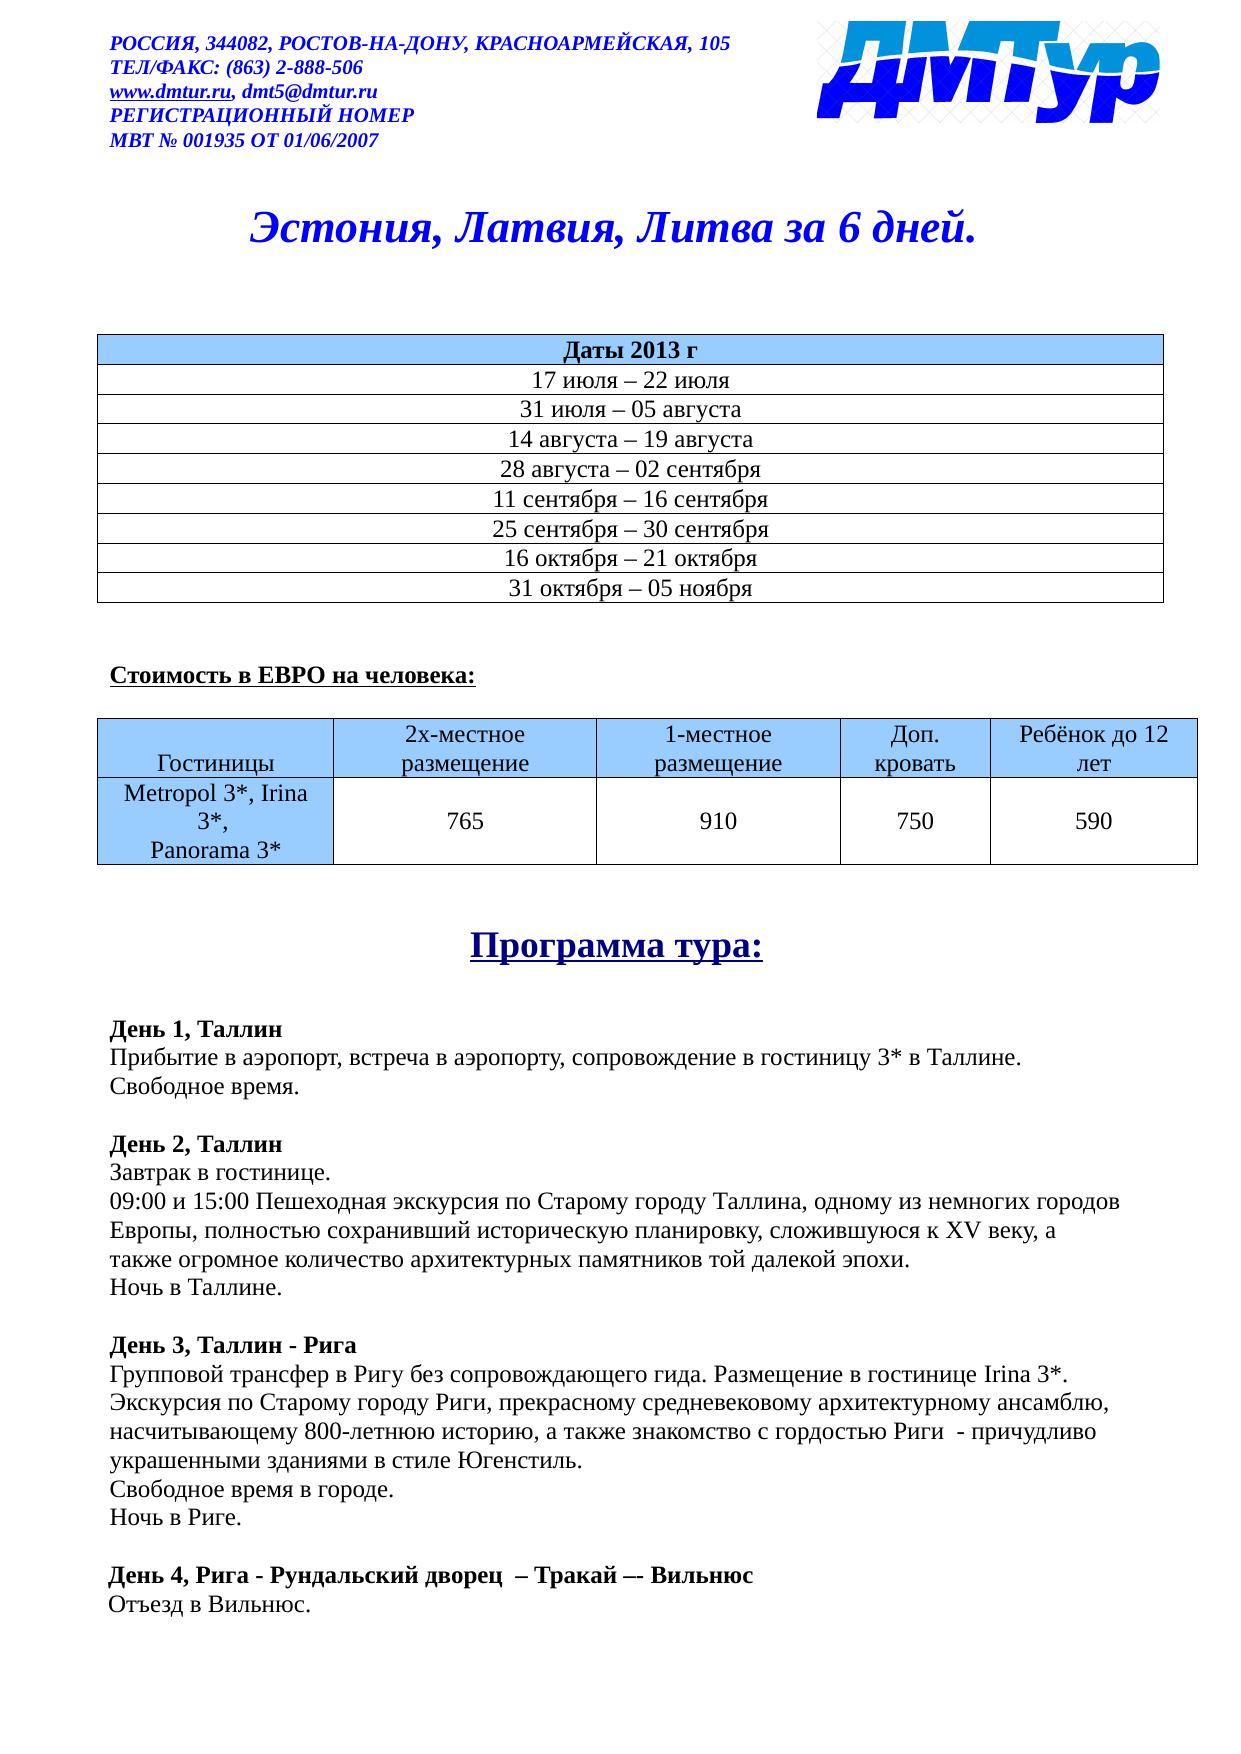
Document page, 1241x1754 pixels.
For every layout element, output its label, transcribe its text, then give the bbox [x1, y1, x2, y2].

text Ночь в Риге. [109, 1502, 1123, 1531]
table_header Ребёнок до 12 лет [991, 719, 1197, 777]
table_header 1-местное размещение [597, 719, 840, 777]
text Завтрак в гостинице. [109, 1157, 1123, 1186]
table_cell 590 [991, 778, 1197, 864]
table_cell 14 августа – 19 августа [98, 424, 1163, 453]
table_cell 28 августа – 02 сентября [98, 454, 1163, 483]
subtitle www.dmtur.ru, dmt5@dmtur.ru [109, 79, 816, 103]
text Групповой трансфер в Ригу без сопровождающего гида. Размещение в гостинице Irina 3*. [109, 1359, 1123, 1387]
table_cell 11 сентября – 16 сентября [98, 484, 1163, 513]
text Отъезд в Вильнюс. [108, 1589, 1123, 1617]
text 09:00 и 15:00 Пешеходная экскурсия по Старому городу Таллина, одному из немногих городов Европы, полностью сохранивший историческую планировку, сложившуюся к XV веку, а также огромное количество архитектурных памятников той далекой эпохи. [109, 1186, 1123, 1272]
table_header 2х-местное размещение [334, 719, 596, 777]
table_cell Metropol 3*, Irina 3*, Panorama 3* [98, 778, 333, 864]
text РЕГИСТРАЦИОННЫЙ НОМЕР [109, 103, 1123, 127]
text Экскурсия по Старому городу Риги, прекрасному средневековому архитектурному ансамблю, насчитывающему 800-летнюю историю, а также знакомство с гордостью Риги - причудливо украшенными зданиями в стиле Югенстиль. [109, 1387, 1123, 1474]
text Эстония, Латвия, Литва за 6 дней. [109, 200, 1123, 252]
text МВТ № 001935 ОТ 01/06/2007 [109, 127, 1123, 152]
table_header Гостиницы [98, 719, 333, 777]
subtitle РОССИЯ, 344082, РОСТОВ-НА-ДОНУ, КРАСНОАРМЕЙСКАЯ, 105 [109, 31, 816, 55]
text Ночь в Таллине. [109, 1272, 1123, 1301]
table_cell 17 июля – 22 июля [98, 365, 1163, 393]
table_cell 31 июля – 05 августа [98, 395, 1163, 423]
text День 3, Таллин - Рига [109, 1330, 1123, 1359]
table_header Доп. кровать [841, 719, 990, 777]
text Программа тура: [109, 922, 1123, 966]
text Свободное время в городе. [109, 1474, 1123, 1502]
text Прибытие в аэропорт, встреча в аэропорту, сопровождение в гостиницу 3* в Таллине. [109, 1042, 1123, 1071]
table_cell 910 [597, 778, 840, 864]
text День 4, Рига - Рундальский дворец – Тракай –- Вильнюс [108, 1560, 1123, 1589]
table_cell 750 [841, 778, 990, 864]
text Стоимость в ЕВРО на человека: [109, 661, 1123, 689]
table_cell 16 октября – 21 октября [98, 544, 1163, 572]
picture [816, 21, 1160, 123]
subtitle ТЕЛ/ФАКС: (863) 2-888-506 [109, 55, 816, 79]
table_cell 25 сентября – 30 сентября [98, 514, 1163, 542]
table_cell 31 октября – 05 ноября [98, 573, 1163, 602]
table_cell 765 [334, 778, 596, 864]
text День 2, Таллин [109, 1129, 1123, 1157]
text Свободное время. [109, 1071, 1123, 1100]
text День 1, Таллин [109, 1014, 1123, 1042]
table_header Даты 2013 г [98, 335, 1163, 364]
